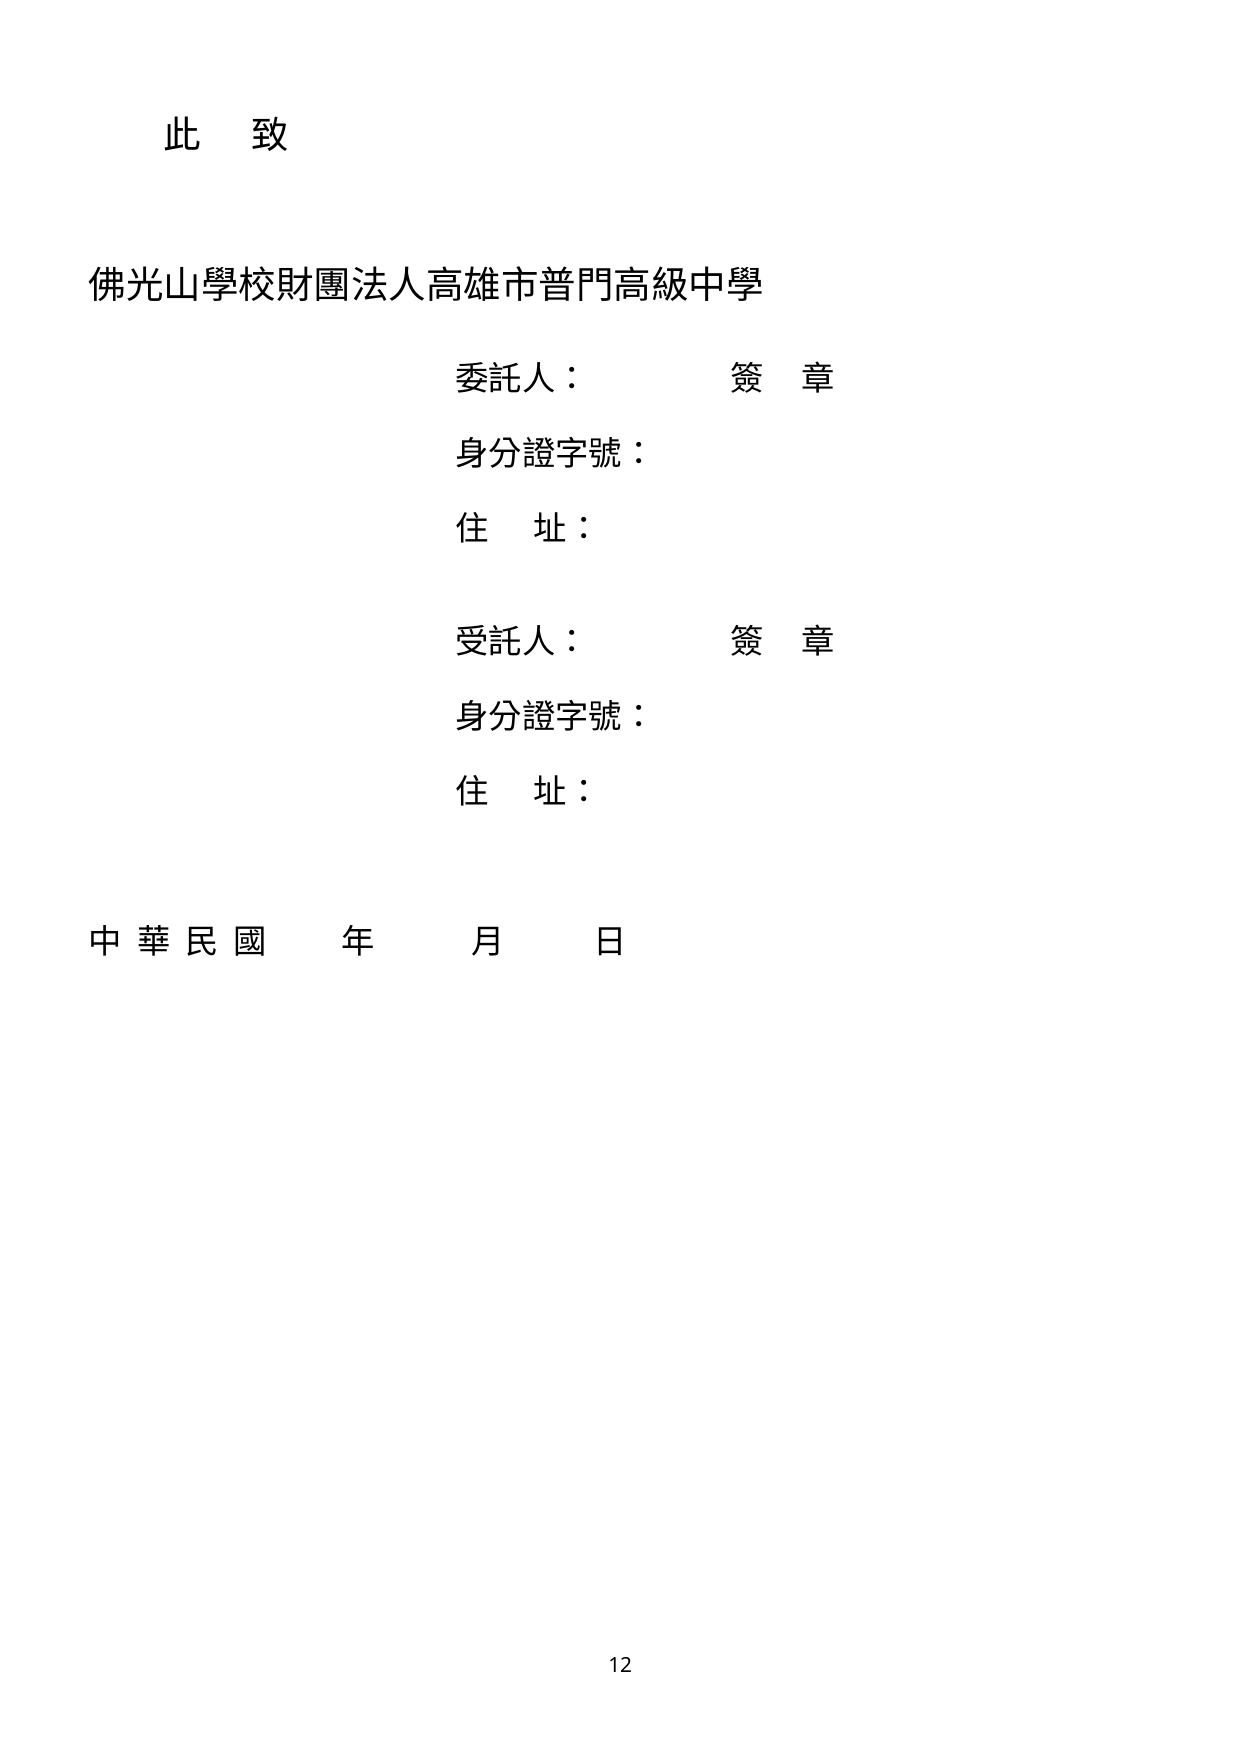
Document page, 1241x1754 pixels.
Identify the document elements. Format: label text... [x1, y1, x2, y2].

text 住 址： [89, 751, 1152, 826]
text 佛光山學校財團法人高雄市普門高級中學 [89, 245, 1152, 320]
text 身分證字號： [89, 676, 1152, 751]
text 此 致 [89, 95, 1152, 170]
text 委託人： 簽 章 [89, 339, 1152, 414]
text 受託人： 簽 章 [89, 601, 1152, 676]
text 住 址： [89, 489, 1152, 564]
text 身分證字號： [89, 414, 1152, 489]
text 中 華 民 國 年 月 日 [89, 901, 1152, 976]
